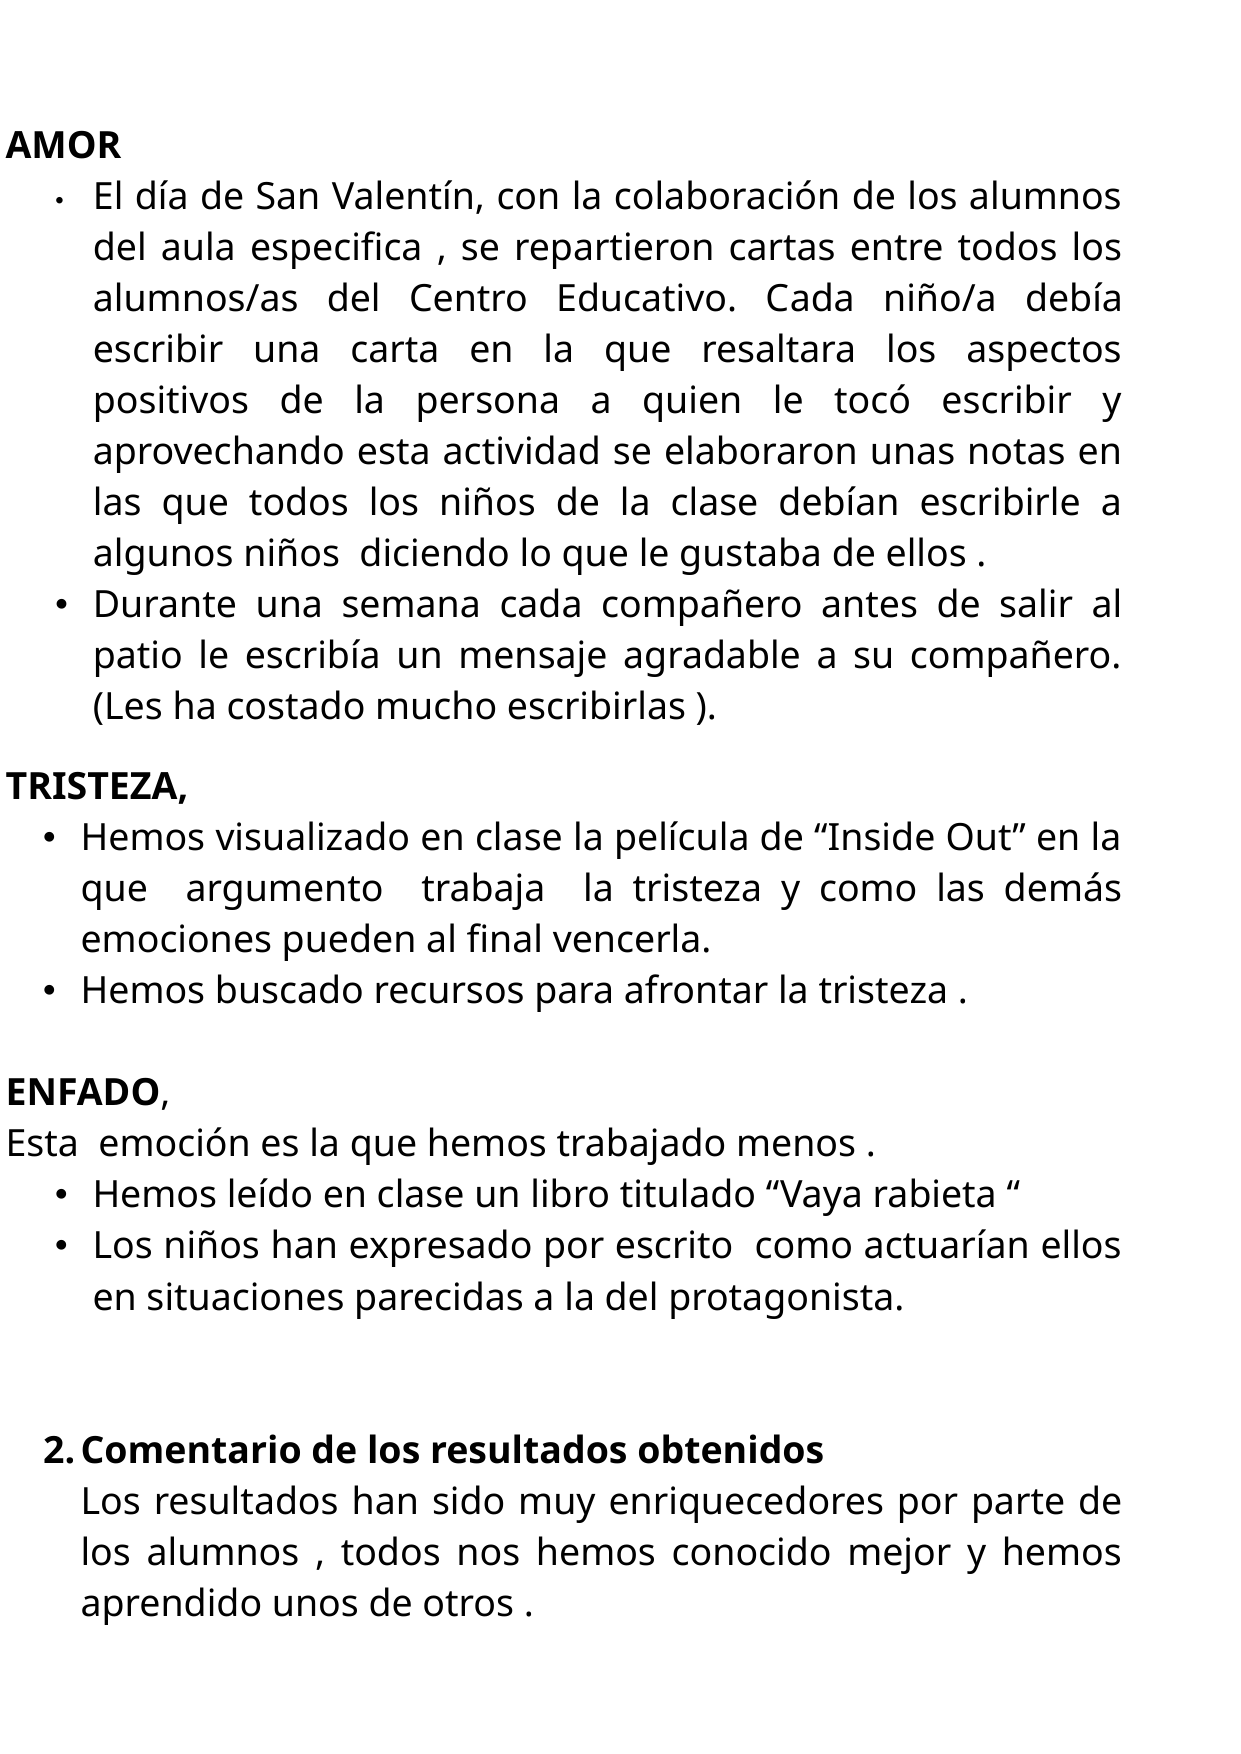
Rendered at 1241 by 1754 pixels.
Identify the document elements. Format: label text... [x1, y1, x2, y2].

list Comentario de los resultados obtenidos [43, 1423, 1123, 1474]
list Hemos leído en clase un libro titulado “Vaya rabieta “ [55, 1168, 1123, 1219]
list Los niños han expresado por escrito como actuarían ellos en situaciones parecidas a la del protagonista. [55, 1219, 1123, 1321]
list El día de San Valentín, con la colaboración de los alumnos del aula especifica , se repartieron cartas entre todos los alumnos/as del Centro Educativo. Cada niño/a debía escribir una carta en la que resaltara los aspectos positivos de la persona a quien le tocó escribir y aprovechando esta actividad se elaboraron unas notas en las que todos los niños de la clase debían escribirle a algunos niños diciendo lo que le gustaba de ellos . [55, 169, 1123, 577]
text Esta emoción es la que hemos trabajado menos . [5, 1117, 1123, 1168]
text ENFADO, [5, 1066, 1123, 1117]
text AMOR [5, 118, 1123, 169]
list Durante una semana cada compañero antes de salir al patio le escribía un mensaje agradable a su compañero.(Les ha costado mucho escribirlas ). [55, 577, 1123, 731]
list Los resultados han sido muy enriquecedores por parte de los alumnos , todos nos hemos conocido mejor y hemos aprendido unos de otros . [43, 1474, 1123, 1627]
list Hemos buscado recursos para afrontar la tristeza . [43, 963, 1123, 1014]
text TRISTEZA, [5, 759, 1123, 810]
list Hemos visualizado en clase la película de “Inside Out” en la que argumento trabaja la tristeza y como las demás emociones pueden al final vencerla. [43, 810, 1123, 963]
